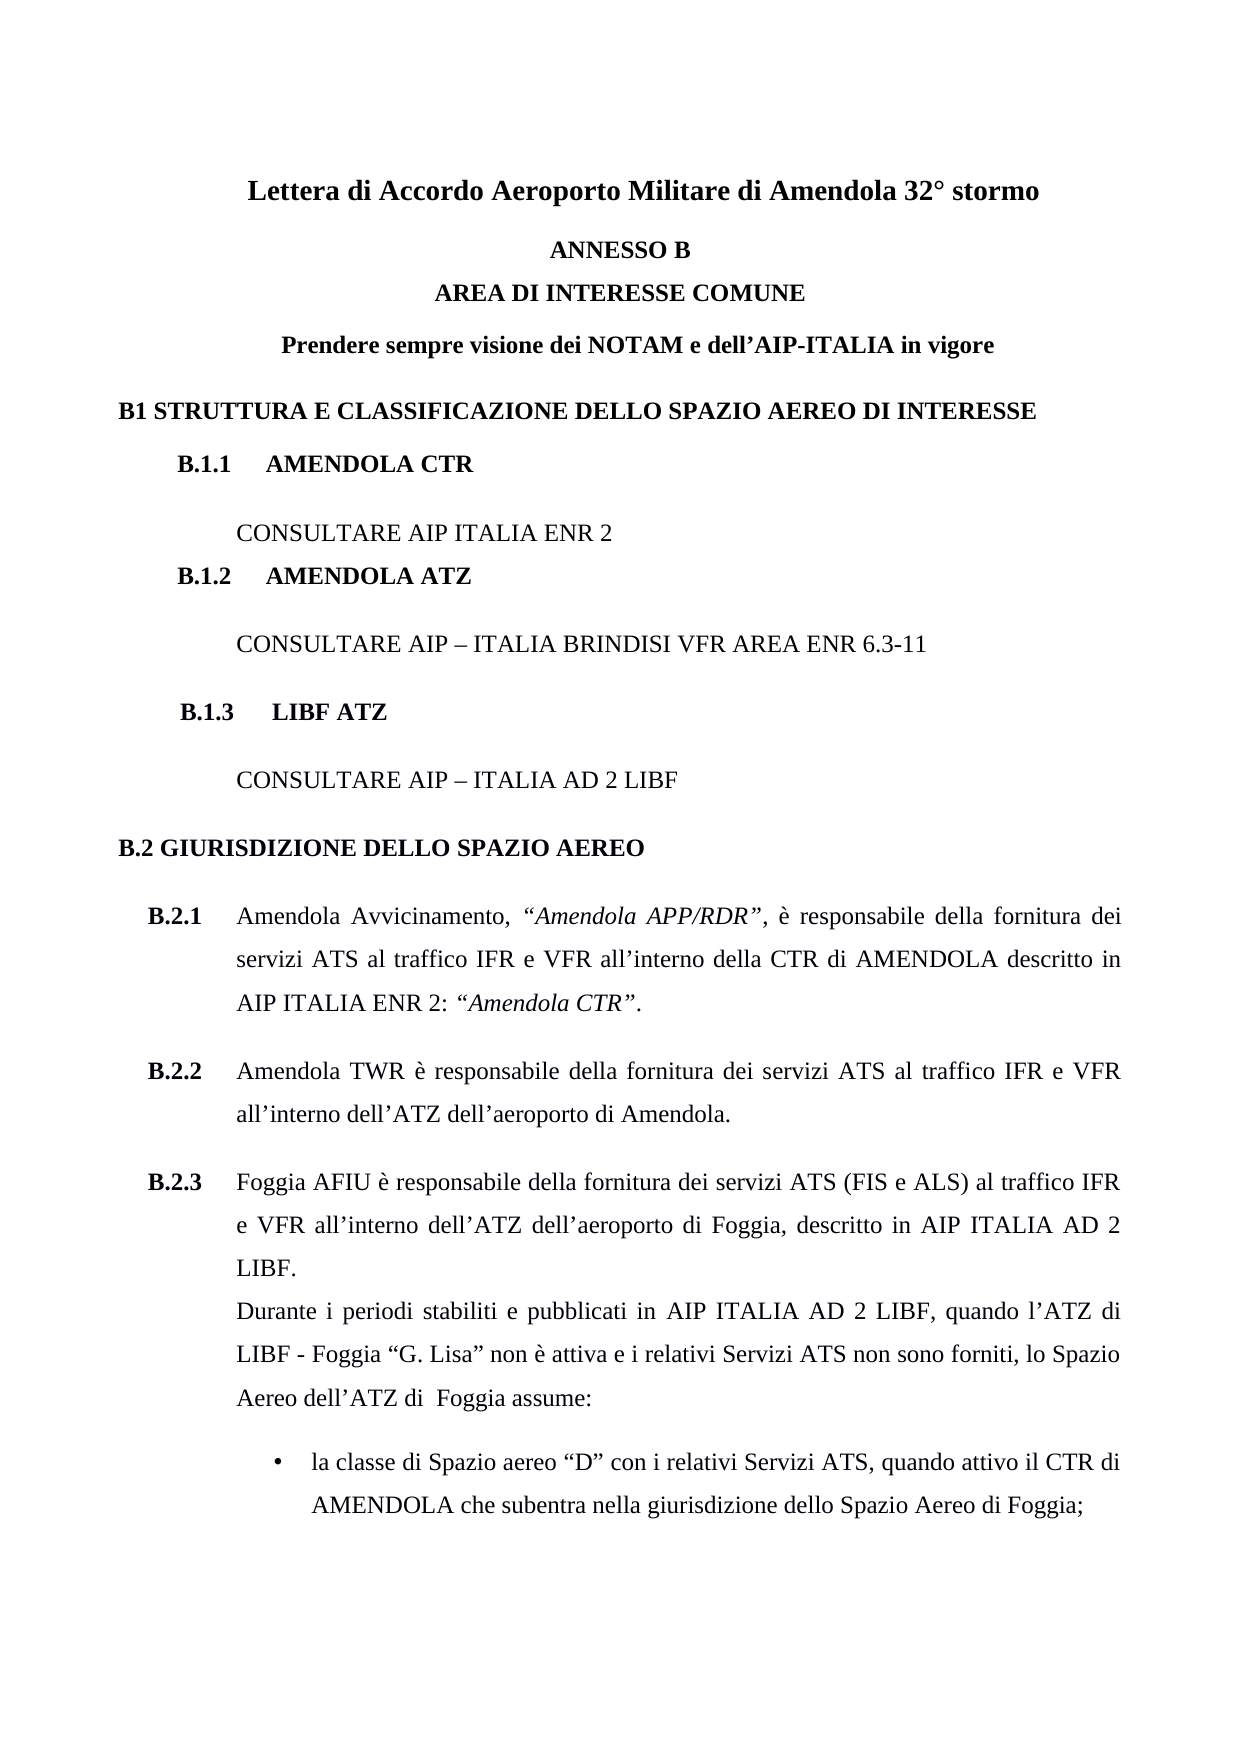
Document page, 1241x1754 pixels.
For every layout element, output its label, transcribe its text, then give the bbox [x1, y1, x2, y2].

text Durante i periodi stabiliti e pubblicati in AIP ITALIA AD 2 LIBF, quando l’ATZ di LIBF - Foggia “G. Lisa” non è attiva e i relativi Servizi ATS non sono forniti, lo Spazio Aereo dell’ATZ di Foggia assume: [236, 1296, 1122, 1411]
list la classe di Spazio aereo “D” con i relativi Servizi ATS, quando attivo il CTR di AMENDOLA che subentra nella giurisdizione dello Spazio Aereo di Foggia; [274, 1447, 1122, 1518]
text B.2 GIURISDIZIONE DELLO SPAZIO AEREO [118, 833, 1122, 862]
text Prendere sempre visione dei NOTAM e dell’AIP-ITALIA in vigore [118, 325, 1122, 360]
list CONSULTARE AIP ITALIA ENR 2 [148, 518, 1122, 546]
text B.2.2 Amendola TWR è responsabile della fornitura dei servizi ATS al traffico IFR e VFR all’interno dell’ATZ dell’aeroporto di Amendola. [148, 1056, 1122, 1128]
subtitle b1 STRUTTURA E CLASSIFICAZIONE DELLO SPAZIO AEREO DI INTERESSE [118, 396, 1122, 424]
text B.2.3 Foggia AFIU è responsabile della fornitura dei servizi ATS (FIS e ALS) al traffico IFR e VFR all’interno dell’ATZ dell’aeroporto di Foggia, descritto in AIP ITALIA AD 2 LIBF. [148, 1167, 1122, 1282]
text B.1.2 AMENDOLA ATZ [177, 561, 1122, 589]
subtitle AREA DI INTERESSE COMUNE [118, 278, 1122, 307]
text CONSULTARE AIP – ITALIA BRINDISI VFR AREA ENR 6.3-11 [148, 629, 1122, 658]
subtitle Annesso B [118, 235, 1122, 264]
text CONSULTARE AIP – ITALIA AD 2 LIBF [236, 765, 1122, 794]
subtitle Lettera di Accordo Aeroporto Militare di Amendola 32° stormo [118, 173, 1122, 206]
text B.1.3 LIBF ATZ [180, 697, 1122, 726]
list B.1.1 AMENDOLA CTR [177, 449, 1122, 478]
text B.2.1 Amendola Avvicinamento, “Amendola APP/RDR”, è responsabile della fornitura dei servizi ATS al traffico IFR e VFR all’interno della CTR di AMENDOLA descritto in AIP ITALIA ENR 2: “Amendola CTR”. [148, 901, 1122, 1016]
